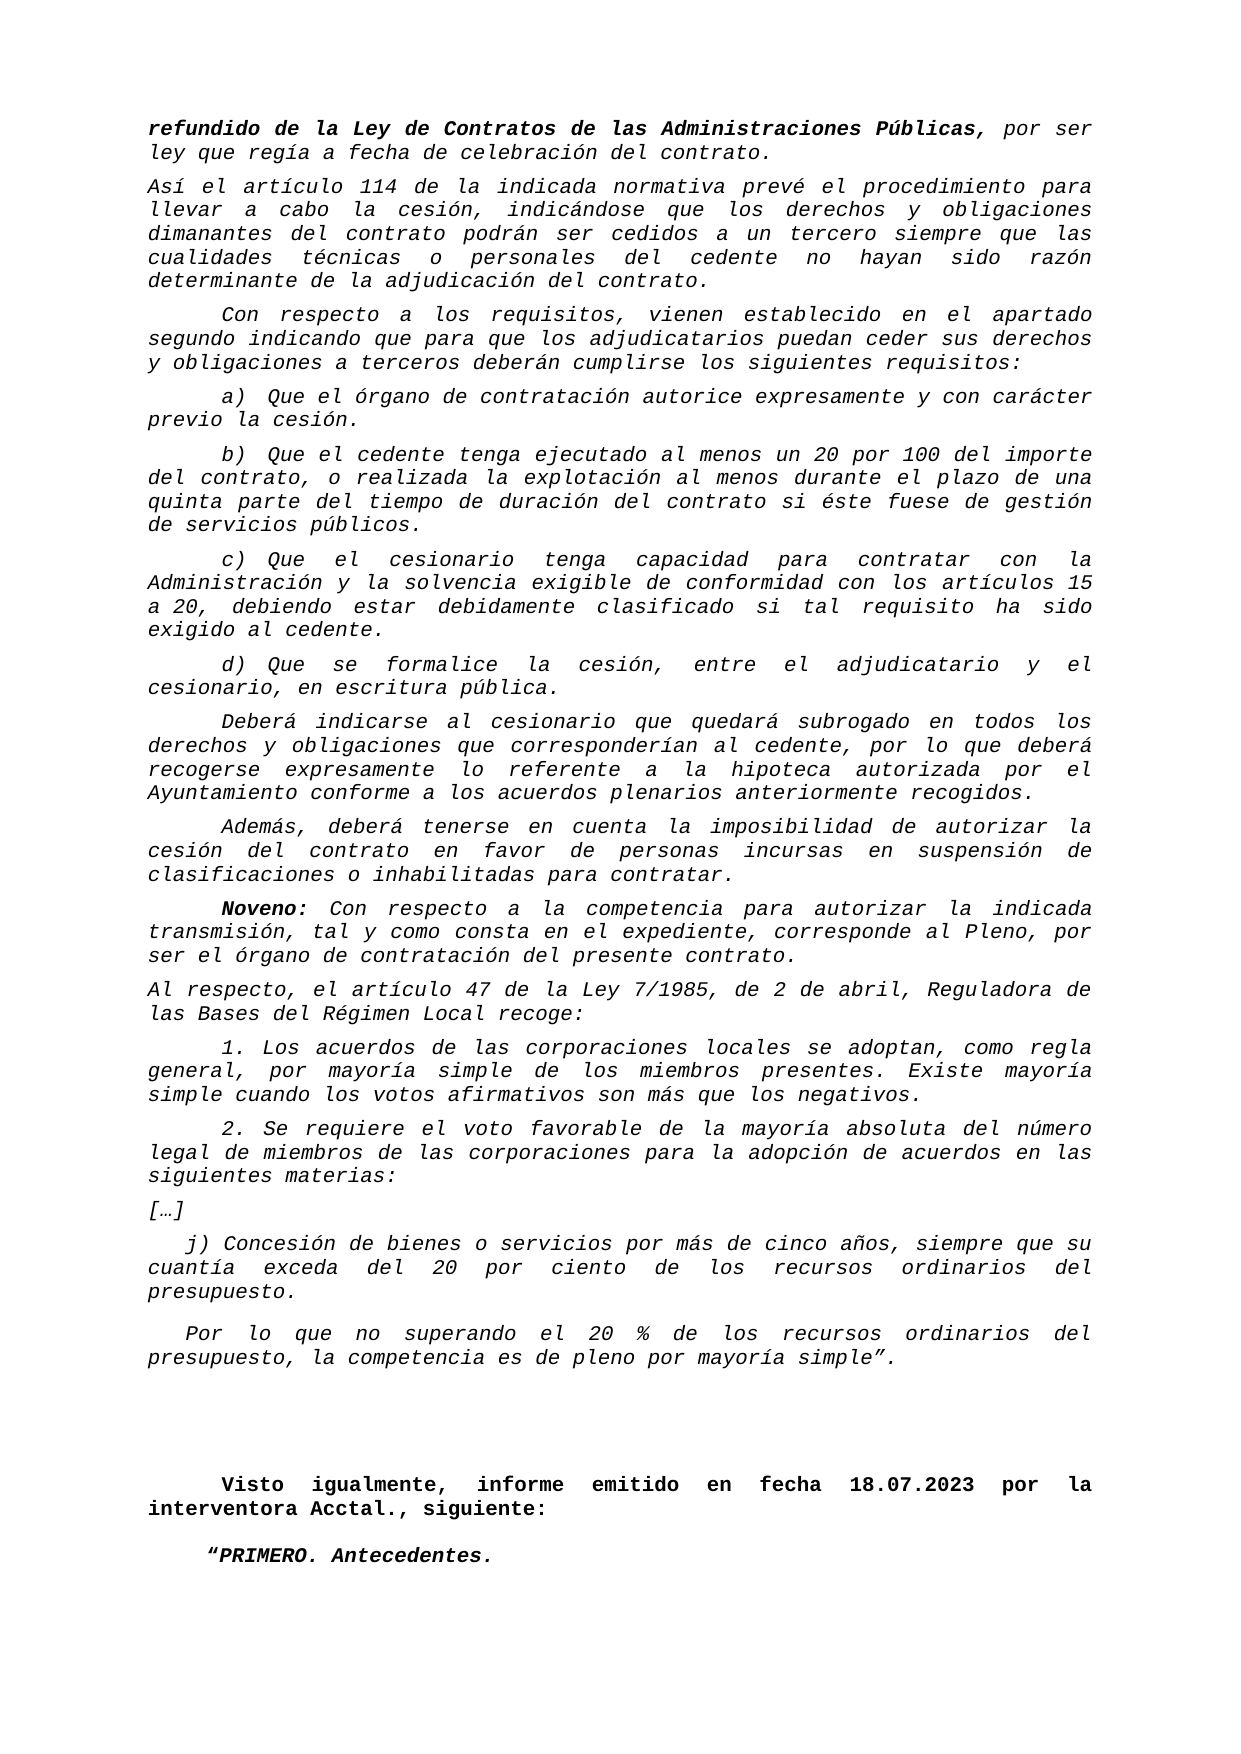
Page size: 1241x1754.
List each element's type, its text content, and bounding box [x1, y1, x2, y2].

text 2. Se requiere el voto favorable de la mayoría absoluta del número legal de miembros de las corporaciones para la adopción de acuerdos en las siguientes materias: [148, 1118, 1093, 1189]
text c) Que el cesionario tenga capacidad para contratar con la Administración y la solvencia exigible de conformidad con los artículos 15 a 20, debiendo estar debidamente clasificado si tal requisito ha sido exigido al cedente. [148, 548, 1093, 643]
text “PRIMERO. Antecedentes. [148, 1545, 1093, 1569]
text Además, deberá tenerse en cuenta la imposibilidad de autorizar la cesión del contrato en favor de personas incursas en suspensión de clasificaciones o inhabilitadas para contratar. [148, 816, 1093, 887]
text a) Que el órgano de contratación autorice expresamente y con carácter previo la cesión. [148, 386, 1093, 433]
text Con respecto a los requisitos, vienen establecido en el apartado segundo indicando que para que los adjudicatarios puedan ceder sus derechos y obligaciones a terceros deberán cumplirse los siguientes requisitos: [148, 304, 1093, 375]
text Visto igualmente, informe emitido en fecha 18.07.2023 por la interventora Acctal., siguiente: [148, 1474, 1093, 1522]
text 1. Los acuerdos de las corporaciones locales se adoptan, como regla general, por mayoría simple de los miembros presentes. Existe mayoría simple cuando los votos afirmativos son más que los negativos. [148, 1037, 1093, 1108]
text Así el artículo 114 de la indicada normativa prevé el procedimiento para llevar a cabo la cesión, indicándose que los derechos y obligaciones dimanantes del contrato podrán ser cedidos a un tercero siempre que las cualidades técnicas o personales del cedente no hayan sido razón determinante de la adjudicación del contrato. [148, 176, 1093, 294]
text refundido de la Ley de Contratos de las Administraciones Públicas, por ser ley que regía a fecha de celebración del contrato. [148, 118, 1093, 165]
text j) Concesión de bienes o servicios por más de cinco años, siempre que su cuantía exceda del 20 por ciento de los recursos ordinarios del presupuesto. [148, 1233, 1093, 1304]
text Deberá indicarse al cesionario que quedará subrogado en todos los derechos y obligaciones que corresponderían al cedente, por lo que deberá recogerse expresamente lo referente a la hipoteca autorizada por el Ayuntamiento conforme a los acuerdos plenarios anteriormente recogidos. [148, 711, 1093, 806]
text […] [148, 1199, 1093, 1223]
text Por lo que no superando el 20 % de los recursos ordinarios del presupuesto, la competencia es de pleno por mayoría simple”. [148, 1323, 1093, 1371]
text Noveno: Con respecto a la competencia para autorizar la indicada transmisión, tal y como consta en el expediente, corresponde al Pleno, por ser el órgano de contratación del presente contrato. [148, 898, 1093, 968]
text b) Que el cedente tenga ejecutado al menos un 20 por 100 del importe del contrato, o realizada la explotación al menos durante el plazo de una quinta parte del tiempo de duración del contrato si éste fuese de gestión de servicios públicos. [148, 443, 1093, 538]
text Al respecto, el artículo 47 de la Ley 7/1985, de 2 de abril, Reguladora de las Bases del Régimen Local recoge: [148, 979, 1093, 1026]
text d) Que se formalice la cesión, entre el adjudicatario y el cesionario, en escritura pública. [148, 653, 1093, 701]
